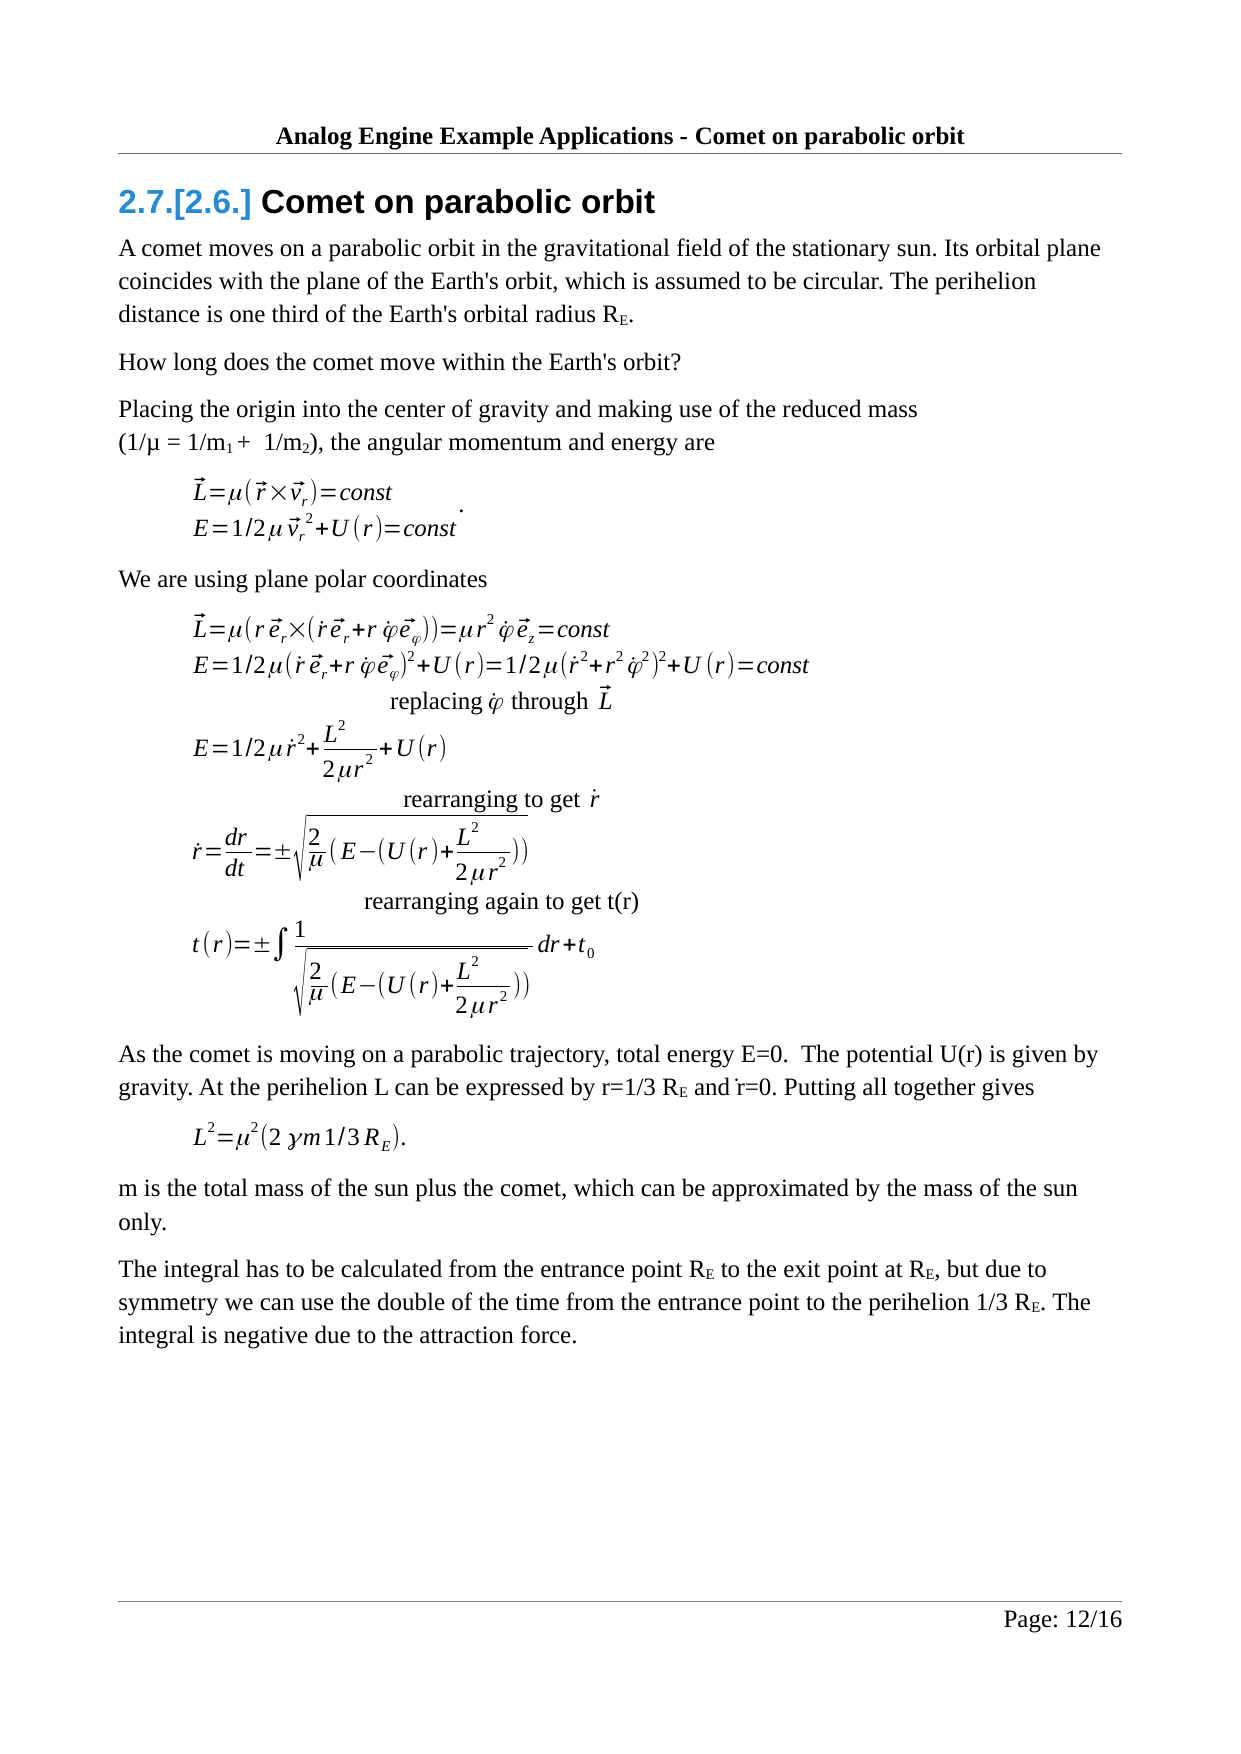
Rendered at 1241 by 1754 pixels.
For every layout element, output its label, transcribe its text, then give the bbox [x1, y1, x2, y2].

text A comet moves on a parabolic orbit in the gravitational field of the stationary sun. Its orbital plane coincides with the plane of the Earth's orbit, which is assumed to be circular. The perihelion distance is one third of the Earth's orbital radius RE. [118, 233, 1122, 328]
text The integral has to be calculated from the entrance point RE to the exit point at RE, but due to symmetry we can use the double of the time from the entrance point to the perihelion 1/3 RE. The integral is negative due to the attraction force. [118, 1254, 1122, 1349]
text We are using plane polar coordinates [118, 564, 1122, 593]
text As the comet is moving on a parabolic trajectory, total energy E=0. The potential U(r) is given by gravity. At the perihelion L can be expressed by r=1/3 RE and ̇r=0. Putting all together gives [118, 1039, 1122, 1101]
text . [118, 475, 1122, 545]
text . [118, 1120, 1122, 1155]
text m is the total mass of the sun plus the comet, which can be approximated by the mass of the sun only. [118, 1173, 1122, 1235]
text How long does the comet move within the Earth's orbit? [118, 347, 1122, 376]
text Placing the origin into the center of gravity and making use of the reduced mass (1/µ = 1/m1 + 1/m2), the angular momentum and energy are [118, 394, 1122, 456]
subtitle Comet on parabolic orbit [118, 182, 1122, 221]
